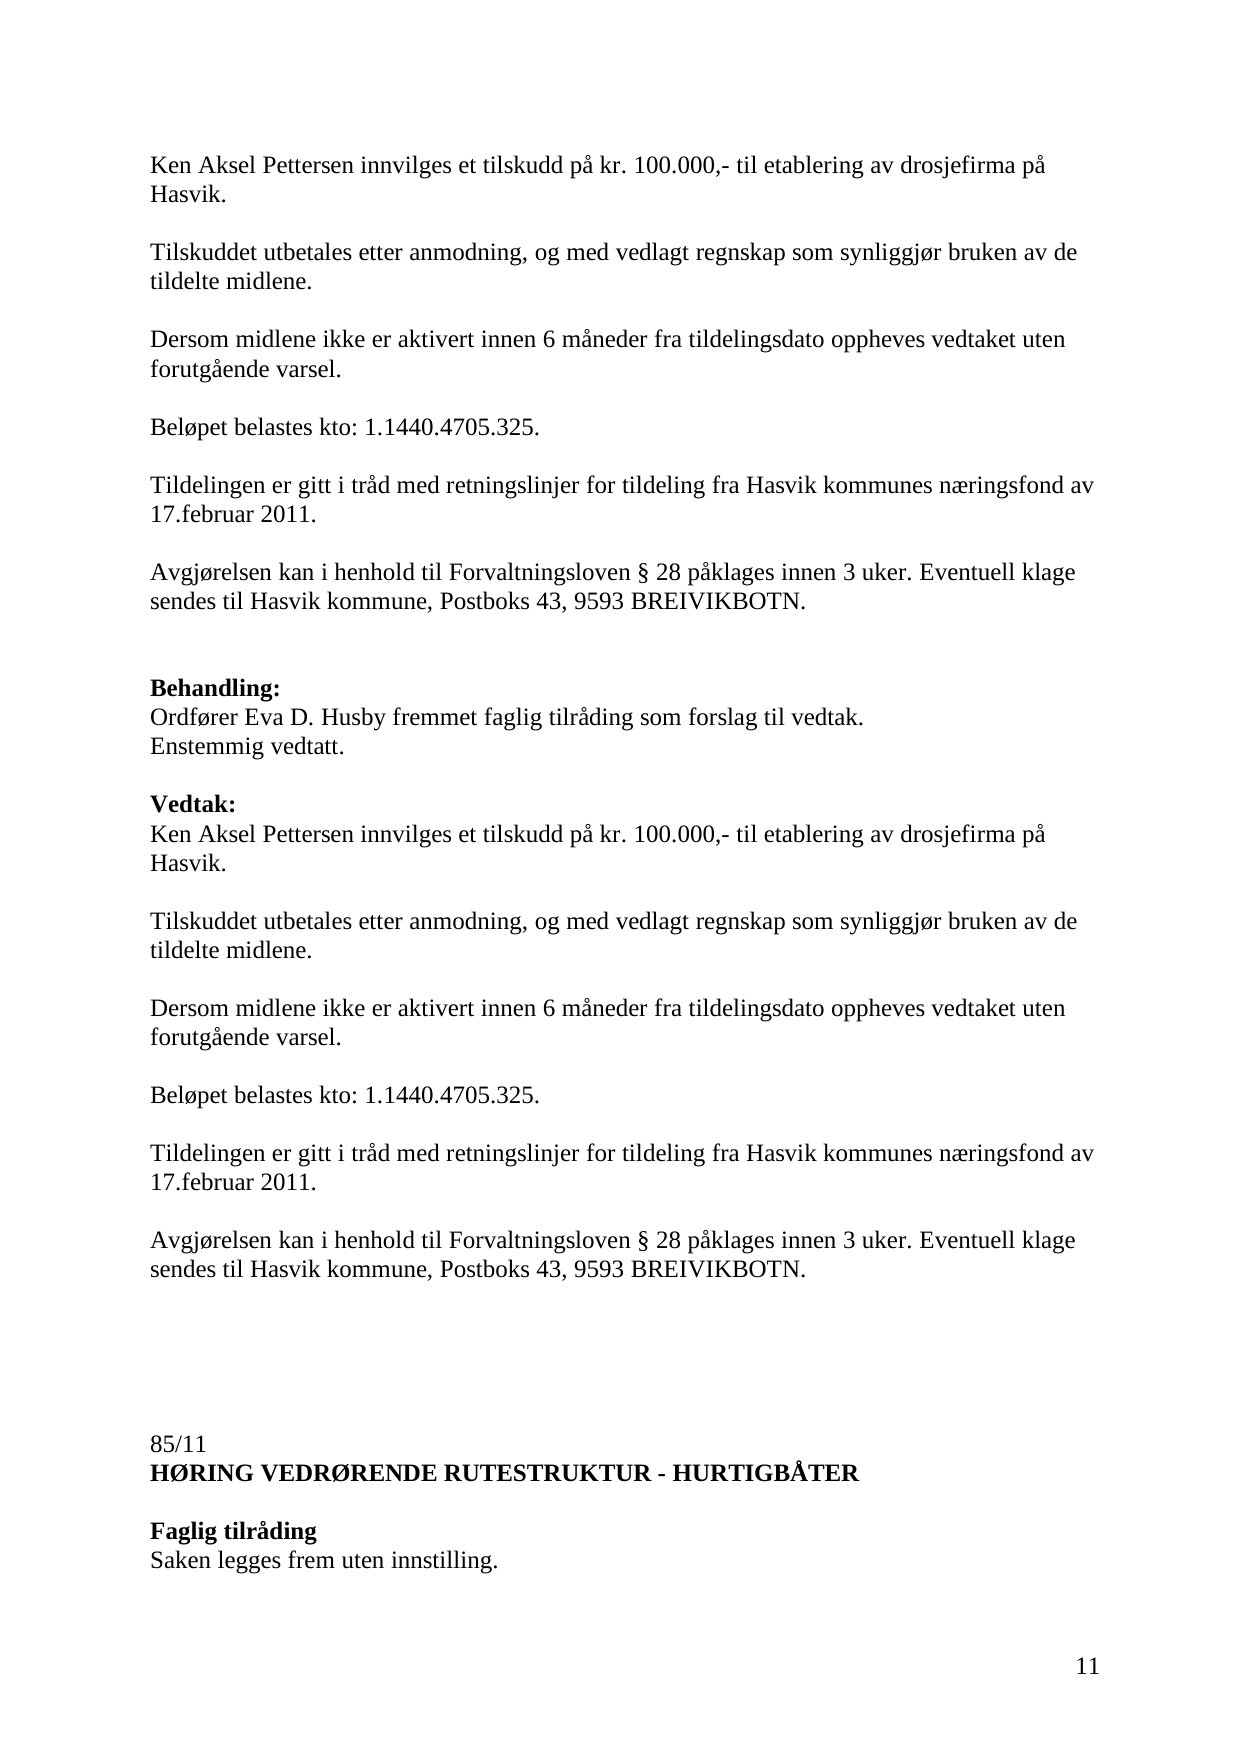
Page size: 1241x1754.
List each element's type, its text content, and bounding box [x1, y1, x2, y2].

text Tildelingen er gitt i tråd med retningslinjer for tildeling fra Hasvik kommunes næringsfond av 17.februar 2011. [150, 1138, 1100, 1196]
text Ken Aksel Pettersen innvilges et tilskudd på kr. 100.000,- til etablering av drosjefirma på Hasvik. [150, 818, 1100, 877]
text 85/11 [150, 1429, 1100, 1458]
text Avgjørelsen kan i henhold til Forvaltningsloven § 28 påklages innen 3 uker. Eventuell klage sendes til Hasvik kommune, Postboks 43, 9593 BREIVIKBOTN. [150, 1225, 1100, 1283]
text Ordfører Eva D. Husby fremmet faglig tilråding som forslag til vedtak. [150, 702, 1100, 731]
text Beløpet belastes kto: 1.1440.4705.325. [150, 412, 1100, 441]
text Behandling: [150, 673, 1100, 702]
text Vedtak: [150, 789, 1100, 818]
text Avgjørelsen kan i henhold til Forvaltningsloven § 28 påklages innen 3 uker. Eventuell klage sendes til Hasvik kommune, Postboks 43, 9593 BREIVIKBOTN. [150, 557, 1100, 615]
text Ken Aksel Pettersen innvilges et tilskudd på kr. 100.000,- til etablering av drosjefirma på Hasvik. [150, 150, 1100, 208]
text Dersom midlene ikke er aktivert innen 6 måneder fra tildelingsdato oppheves vedtaket uten forutgående varsel. [150, 993, 1100, 1051]
text Faglig tilråding [150, 1516, 1100, 1545]
text Dersom midlene ikke er aktivert innen 6 måneder fra tildelingsdato oppheves vedtaket uten forutgående varsel. [150, 324, 1100, 382]
text Tilskuddet utbetales etter anmodning, og med vedlagt regnskap som synliggjør bruken av de tildelte midlene. [150, 906, 1100, 964]
text Enstemmig vedtatt. [150, 731, 1100, 760]
text Saken legges frem uten innstilling. [150, 1545, 1100, 1574]
text Tilskuddet utbetales etter anmodning, og med vedlagt regnskap som synliggjør bruken av de tildelte midlene. [150, 237, 1100, 295]
text HØRING VEDRØRENDE RUTESTRUKTUR - HURTIGBÅTER [150, 1458, 1100, 1487]
text Tildelingen er gitt i tråd med retningslinjer for tildeling fra Hasvik kommunes næringsfond av 17.februar 2011. [150, 470, 1100, 528]
text Beløpet belastes kto: 1.1440.4705.325. [150, 1080, 1100, 1109]
